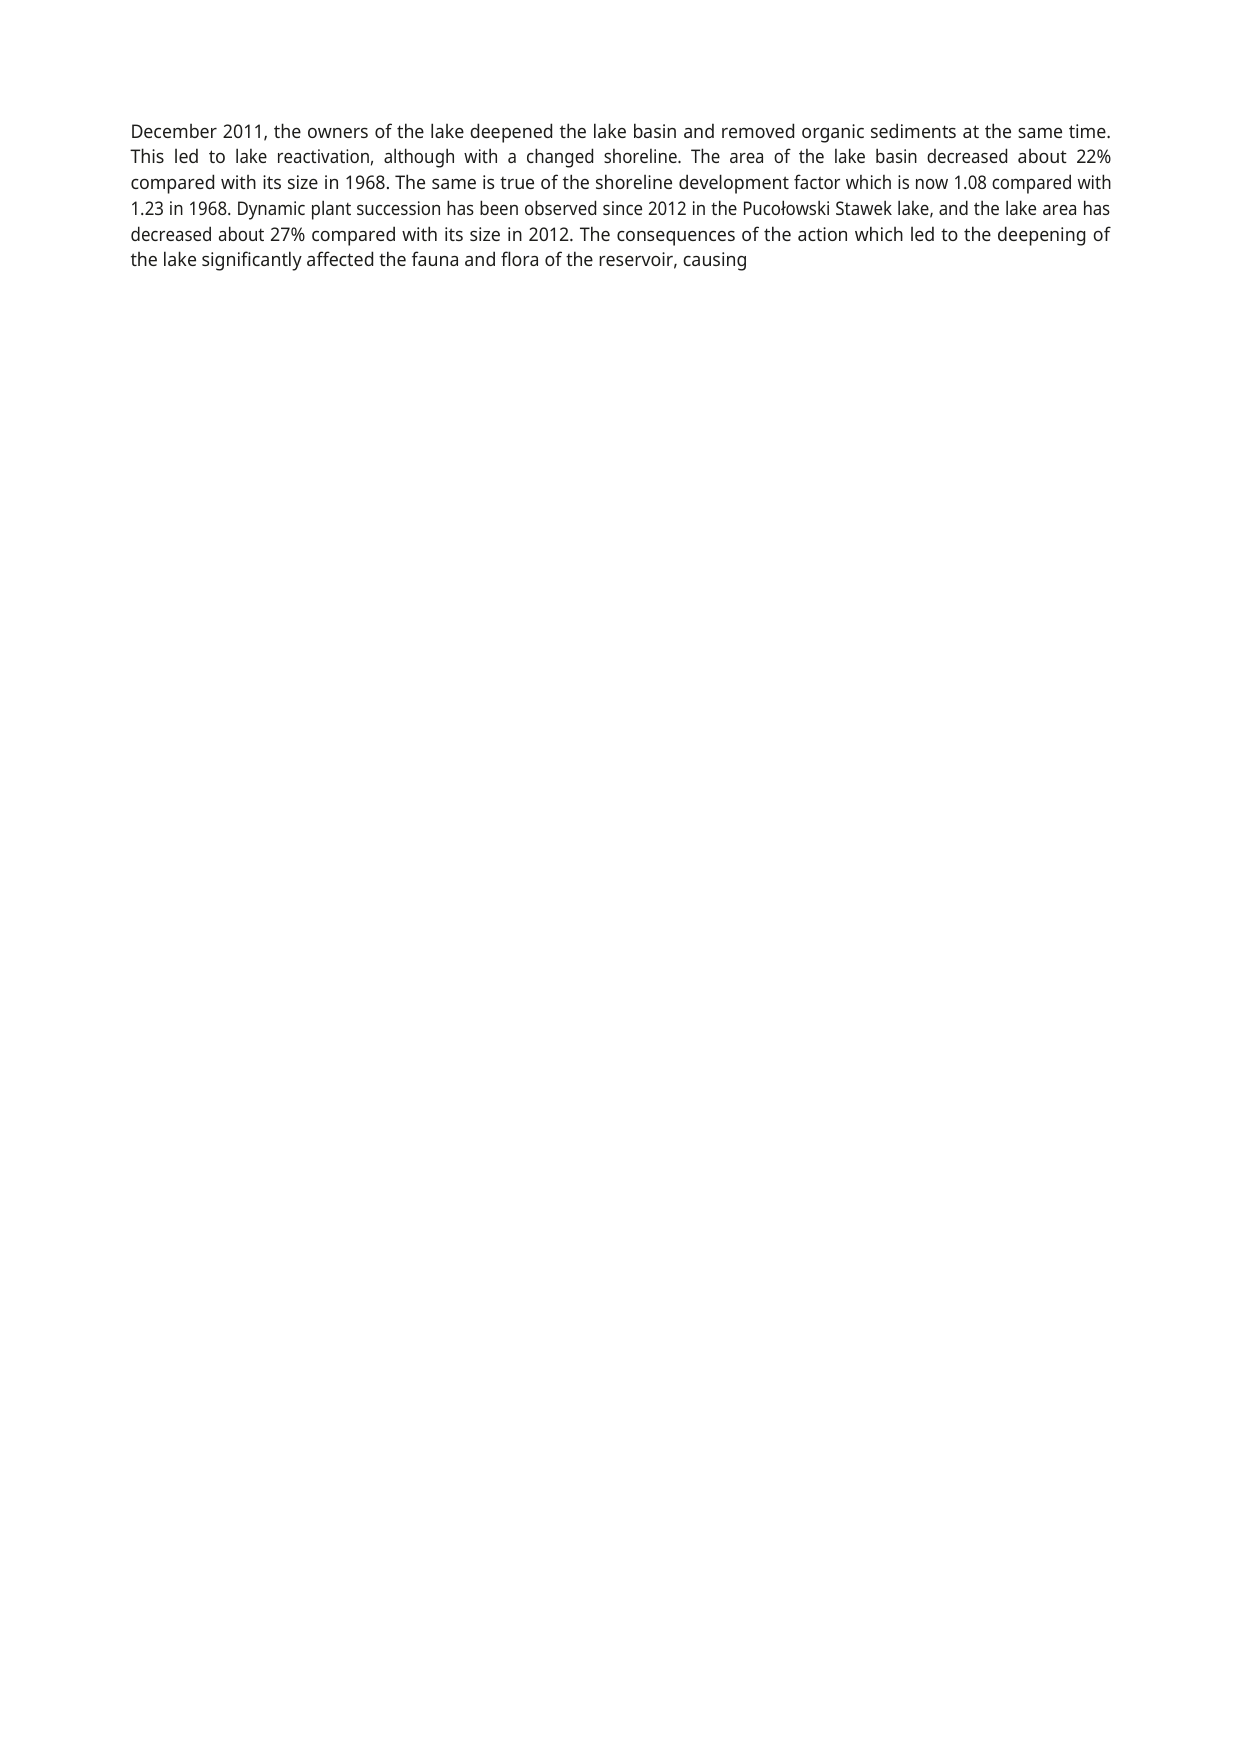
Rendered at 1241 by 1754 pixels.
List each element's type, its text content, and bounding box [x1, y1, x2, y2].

text December 2011, the owners of the lake deepened the lake basin and removed organic sediments at the same time. This led to lake reactivation, although with a changed shoreline. The area of the lake basin decreased about 22% compared with its size in 1968. The same is true of the shoreline development factor which is now 1.08 compared with 1.23 in 1968. Dynamic plant succession has been observed since 2012 in the Pucołowski Stawek lake, and the lake area has decreased about 27% compared with its size in 2012. The consequences of the action which led to the deepening of the lake significantly affected the fauna and flora of the reservoir, causing [130, 118, 1111, 272]
